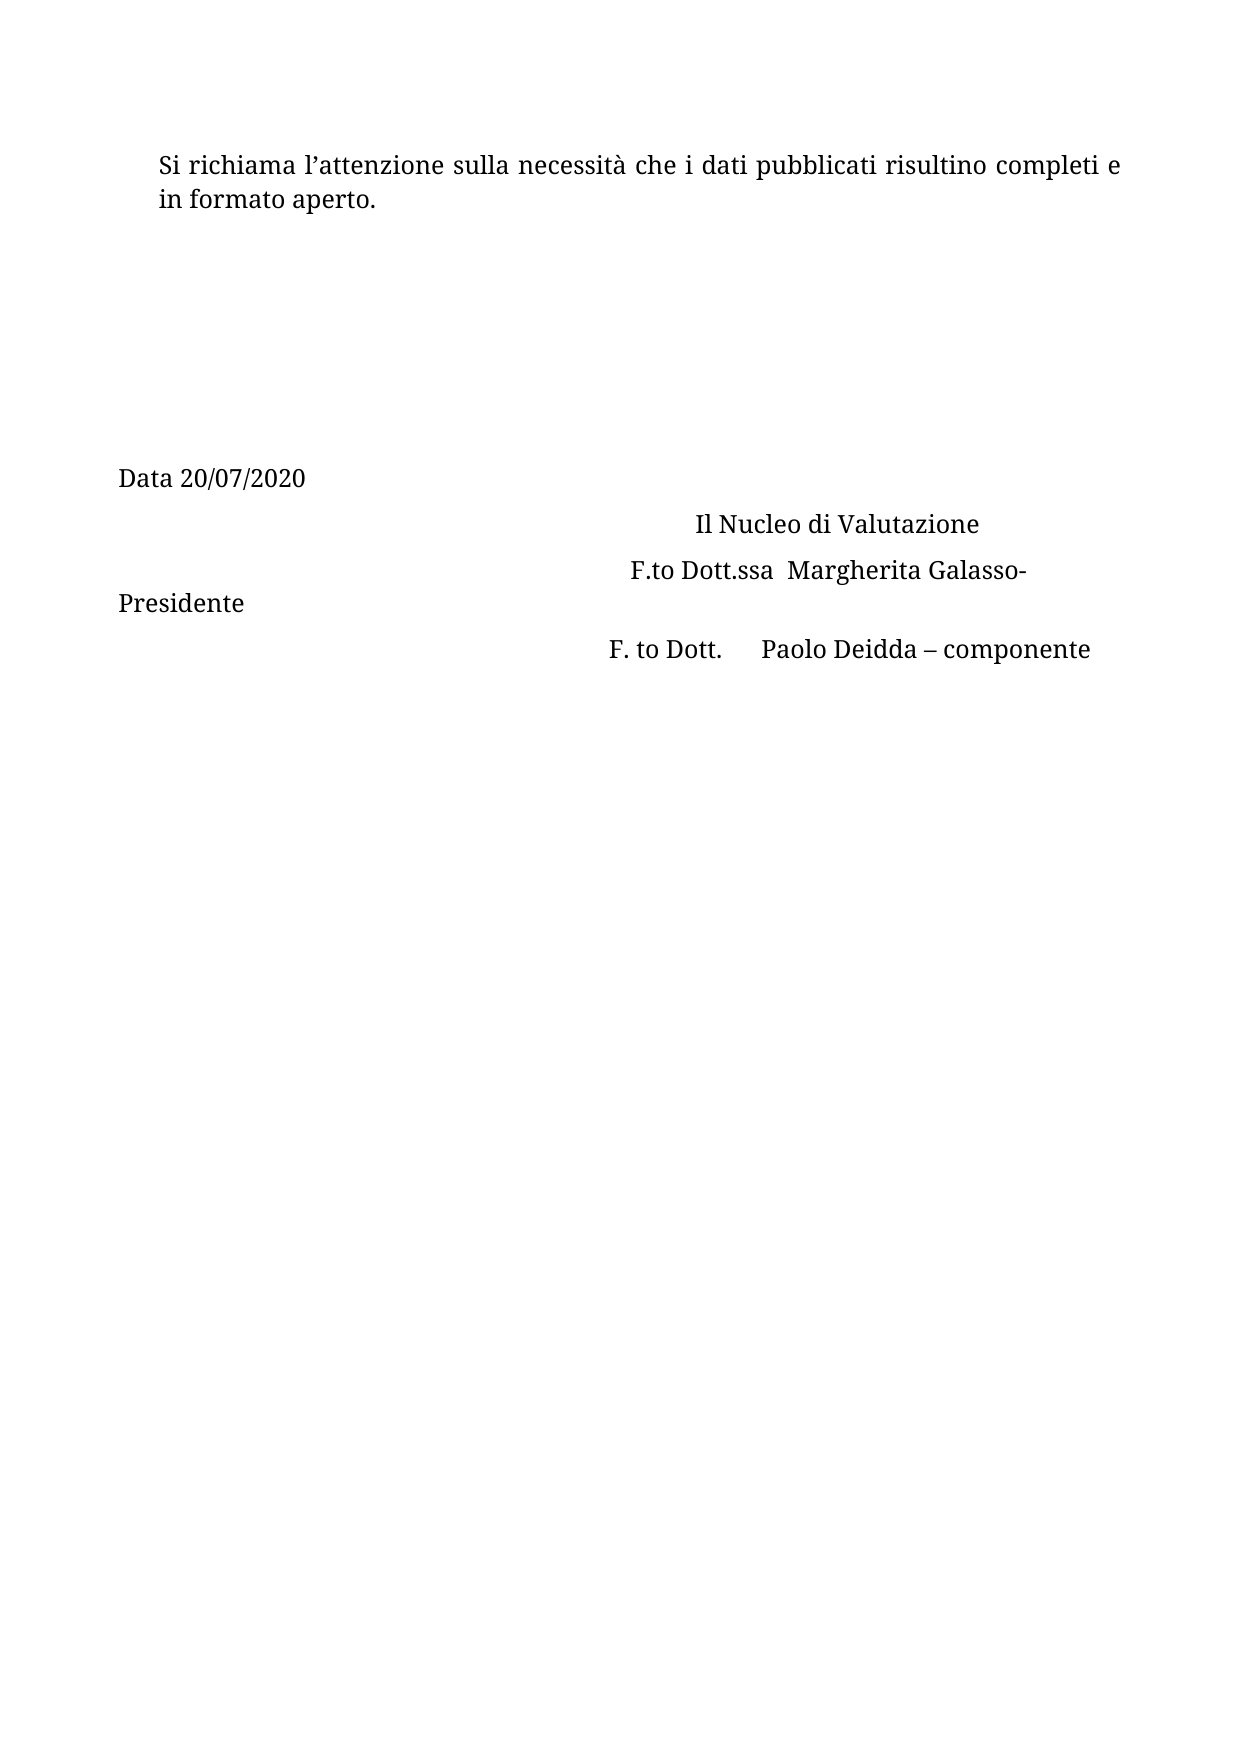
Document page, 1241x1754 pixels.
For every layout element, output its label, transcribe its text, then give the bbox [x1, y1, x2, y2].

text Il Nucleo di Valutazione [118, 507, 1122, 540]
text F. to Dott. Paolo Deidda – componente [118, 632, 1122, 665]
text Data 20/07/2020 [118, 461, 1122, 494]
list Si richiama l’attenzione sulla necessità che i dati pubblicati risultino completi e in formato aperto. [158, 148, 1122, 216]
text F.to Dott.ssa Margherita Galasso- Presidente [118, 553, 1122, 619]
